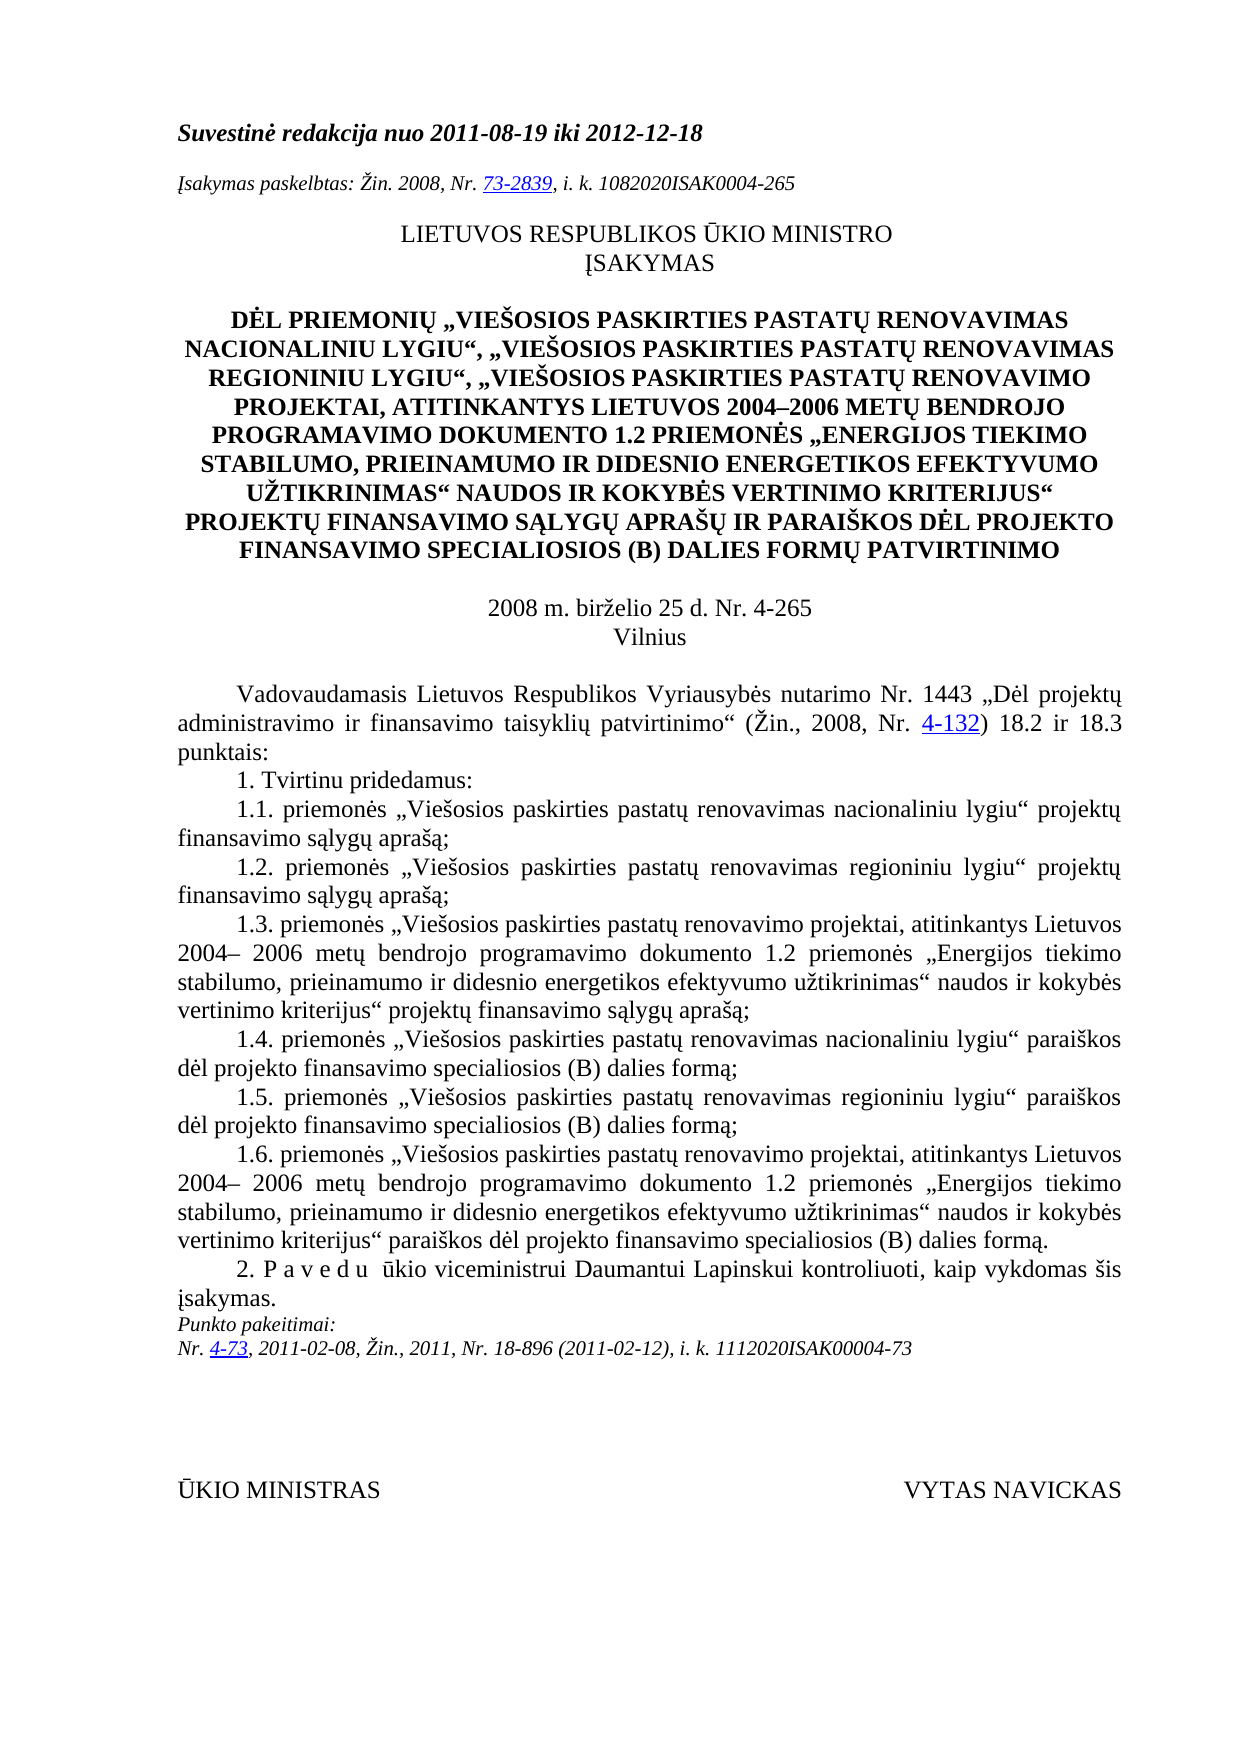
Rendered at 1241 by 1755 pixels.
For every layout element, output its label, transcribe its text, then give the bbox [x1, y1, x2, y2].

text 1.1. priemonės „Viešosios paskirties pastatų renovavimas nacionaliniu lygiu“ projektų finansavimo sąlygų aprašą; [177, 794, 1122, 852]
text 1. Tvirtinu pridedamus: [177, 765, 1122, 794]
text 1.6. priemonės „Viešosios paskirties pastatų renovavimo projektai, atitinkantys Lietuvos 2004– 2006 metų bendrojo programavimo dokumento 1.2 priemonės „Energijos tiekimo stabilumo, prieinamumo ir didesnio energetikos efektyvumo užtikrinimas“ naudos ir kokybės vertinimo kriterijus“ paraiškos dėl projekto finansavimo specialiosios (B) dalies formą. [177, 1139, 1122, 1254]
text LIETUVOS RESPUBLIKOS ŪKIO MINISTRO [177, 219, 1122, 248]
text ĮSAKYMAS [177, 248, 1122, 277]
text 1.4. priemonės „Viešosios paskirties pastatų renovavimas nacionaliniu lygiu“ paraiškos dėl projekto finansavimo specialiosios (B) dalies formą; [177, 1024, 1122, 1082]
text Punkto pakeitimai: [177, 1312, 1122, 1336]
text 1.3. priemonės „Viešosios paskirties pastatų renovavimo projektai, atitinkantys Lietuvos 2004– 2006 metų bendrojo programavimo dokumento 1.2 priemonės „Energijos tiekimo stabilumo, prieinamumo ir didesnio energetikos efektyvumo užtikrinimas“ naudos ir kokybės vertinimo kriterijus“ projektų finansavimo sąlygų aprašą; [177, 909, 1122, 1024]
text Nr. 4-73, 2011-02-08, Žin., 2011, Nr. 18-896 (2011-02-12), i. k. 1112020ISAK00004-73 [177, 1336, 1122, 1360]
text Vadovaudamasis Lietuvos Respublikos Vyriausybės nutarimo Nr. 1443 „Dėl projektų administravimo ir finansavimo taisyklių patvirtinimo“ (Žin., 2008, Nr. 4-132) 18.2 ir 18.3 punktais: [177, 679, 1122, 765]
text 2008 m. birželio 25 d. Nr. 4-265 [177, 593, 1122, 622]
text 1.5. priemonės „Viešosios paskirties pastatų renovavimas regioniniu lygiu“ paraiškos dėl projekto finansavimo specialiosios (B) dalies formą; [177, 1082, 1122, 1139]
text Suvestinė redakcija nuo 2011-08-19 iki 2012-12-18 [177, 118, 1122, 147]
text 2. Pavedu ūkio viceministrui Daumantui Lapinskui kontroliuoti, kaip vykdomas šis įsakymas. [177, 1254, 1122, 1312]
text Vilnius [177, 622, 1122, 650]
text 1.2. priemonės „Viešosios paskirties pastatų renovavimas regioniniu lygiu“ projektų finansavimo sąlygų aprašą; [177, 852, 1122, 909]
text DĖL PRIEMONIŲ „VIEŠOSIOS PASKIRTIES PASTATŲ RENOVAVIMAS NACIONALINIU LYGIU“, „VIEŠOSIOS PASKIRTIES PASTATŲ RENOVAVIMAS REGIONINIU LYGIU“, „VIEŠOSIOS PASKIRTIES PASTATŲ RENOVAVIMO PROJEKTAI, ATITINKANTYS LIETUVOS 2004–2006 METŲ BENDROJO PROGRAMAVIMO DOKUMENTO 1.2 PRIEMONĖS „ENERGIJOS TIEKIMO STABILUMO, PRIEINAMUMO IR DIDESNIO ENERGETIKOS EFEKTYVUMO UŽTIKRINIMAS“ NAUDOS IR KOKYBĖS VERTINIMO KRITERIJUS“ PROJEKTŲ FINANSAVIMO SĄLYGŲ APRAŠŲ IR PARAIŠKOS DĖL PROJEKTO FINANSAVIMO SPECIALIOSIOS (B) DALIES FORMŲ PATVIRTINIMO [177, 305, 1122, 564]
text ŪKIO MINISTRAS VYTAS NAVICKAS [177, 1475, 1122, 1503]
text Įsakymas paskelbtas: Žin. 2008, Nr. 73-2839, i. k. 1082020ISAK0004-265 [177, 171, 1122, 195]
